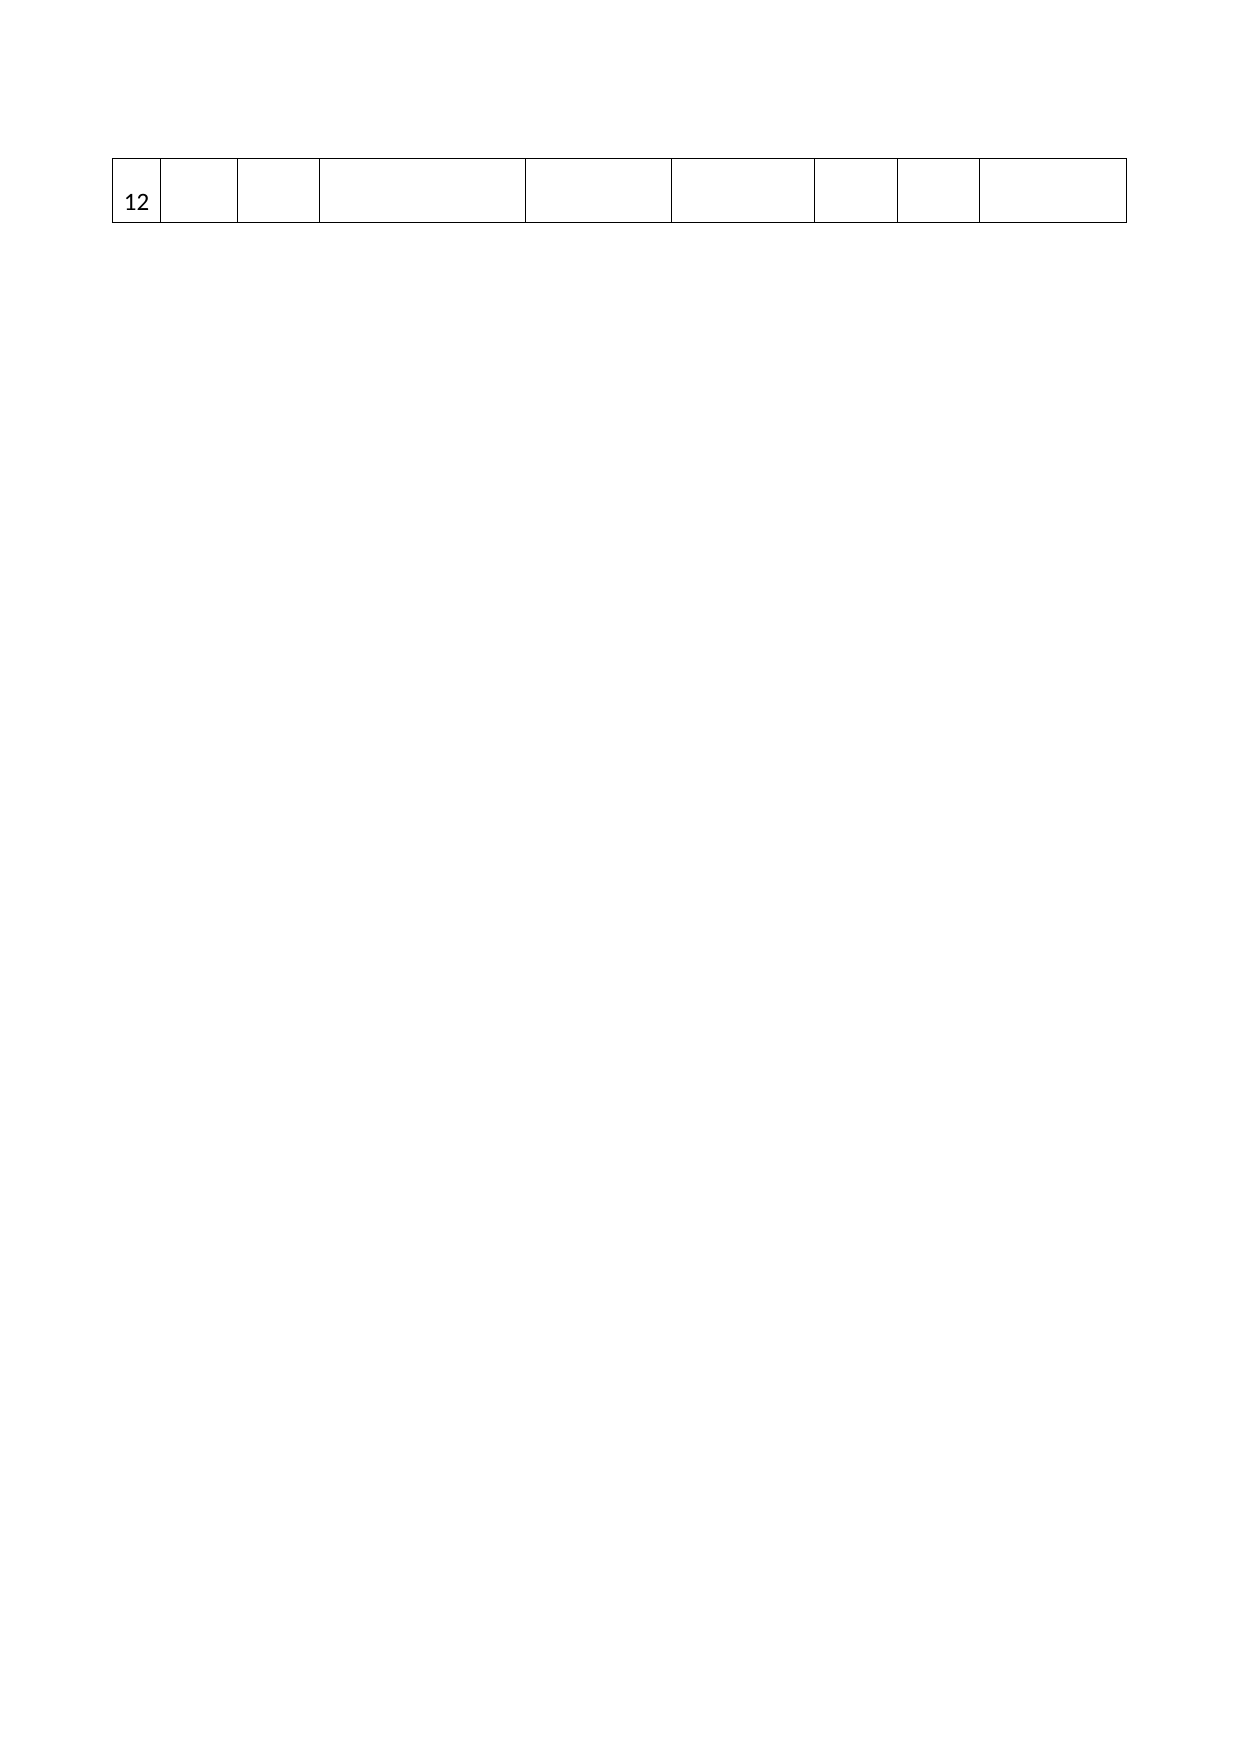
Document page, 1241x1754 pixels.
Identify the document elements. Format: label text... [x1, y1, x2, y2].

table_cell 12 [113, 159, 160, 222]
table_cell [898, 159, 979, 222]
table_cell [238, 159, 319, 222]
table_cell [320, 159, 525, 222]
table_cell [161, 159, 237, 222]
table_cell [526, 159, 671, 222]
table_cell [815, 159, 897, 222]
table_cell [672, 159, 814, 222]
table_cell [980, 159, 1126, 222]
